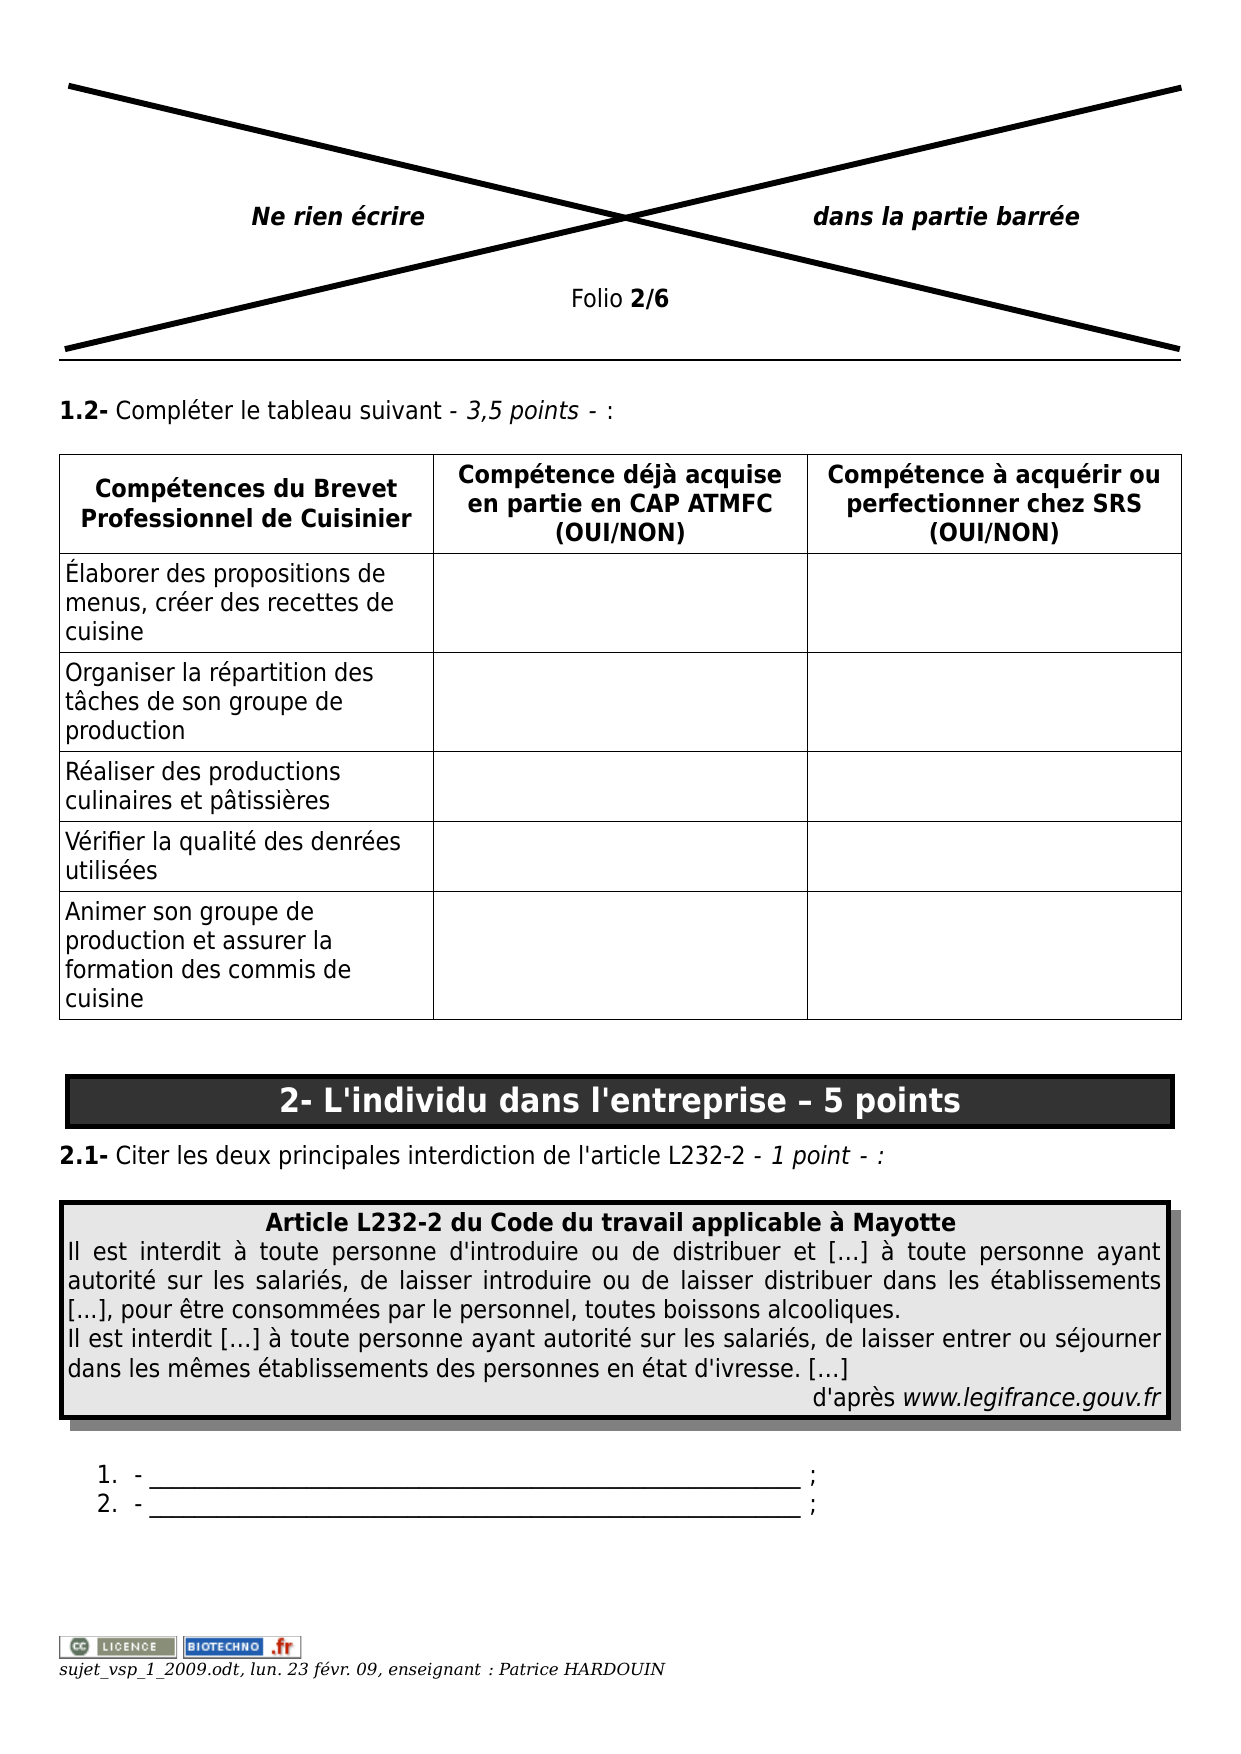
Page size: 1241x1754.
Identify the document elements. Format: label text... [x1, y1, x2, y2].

list - __________________________________________________________ ; [97, 1489, 1181, 1518]
table_cell [808, 892, 1181, 1019]
table_cell [434, 554, 807, 652]
text 2.1- Citer les deux principales interdiction de l'article L232-2 - 1 point - : [59, 1141, 1181, 1171]
table_cell [808, 653, 1181, 751]
list - __________________________________________________________ ; [97, 1460, 1181, 1489]
table_cell [808, 554, 1181, 652]
table_cell [434, 892, 807, 1019]
table_cell Organiser la répartition des tâches de son groupe de production [60, 653, 433, 751]
subtitle 2- L'individu dans l'entreprise – 5 points [70, 1079, 1170, 1124]
table_cell [808, 822, 1181, 891]
table_cell Animer son groupe de production et assurer la formation des commis de cuisine [60, 892, 433, 1019]
table_cell [434, 822, 807, 891]
table_header Compétence à acquérir ou perfectionner chez SRS (OUI/NON) [808, 455, 1181, 553]
picture [183, 1636, 302, 1659]
table_cell Élaborer des propositions de menus, créer des recettes de cuisine [60, 554, 433, 652]
table_cell [808, 752, 1181, 821]
table_cell [434, 653, 807, 751]
text d'après www.legifrance.gouv.fr [64, 1375, 1166, 1415]
table_cell [434, 752, 807, 821]
text 1.2- Compléter le tableau suivant - 3,5 points - : [59, 396, 1181, 425]
table_cell Vérifier la qualité des denrées utilisées [60, 822, 433, 891]
text Article L232-2 du Code du travail applicable à Mayotte [64, 1205, 1166, 1229]
text Il est interdit à toute personne d'introduire ou de distribuer et […] à toute personne ayant autorité sur les salariés, de laisser introduire ou de laisser distribuer dans les établissements [...], pour être consommées par le personnel, toutes boissons alcooliques. [64, 1229, 1166, 1316]
text Il est interdit […] à toute personne ayant autorité sur les salariés, de laisser entrer ou séjourner dans les mêmes établissements des personnes en état d'ivresse. […] [64, 1316, 1166, 1375]
table_cell Réaliser des productions culinaires et pâtissières [60, 752, 433, 821]
table_header Compétences du Brevet Professionnel de Cuisinier [60, 455, 433, 553]
table_header Compétence déjà acquise en partie en CAP ATMFC (OUI/NON) [434, 455, 807, 553]
picture [59, 1636, 178, 1659]
